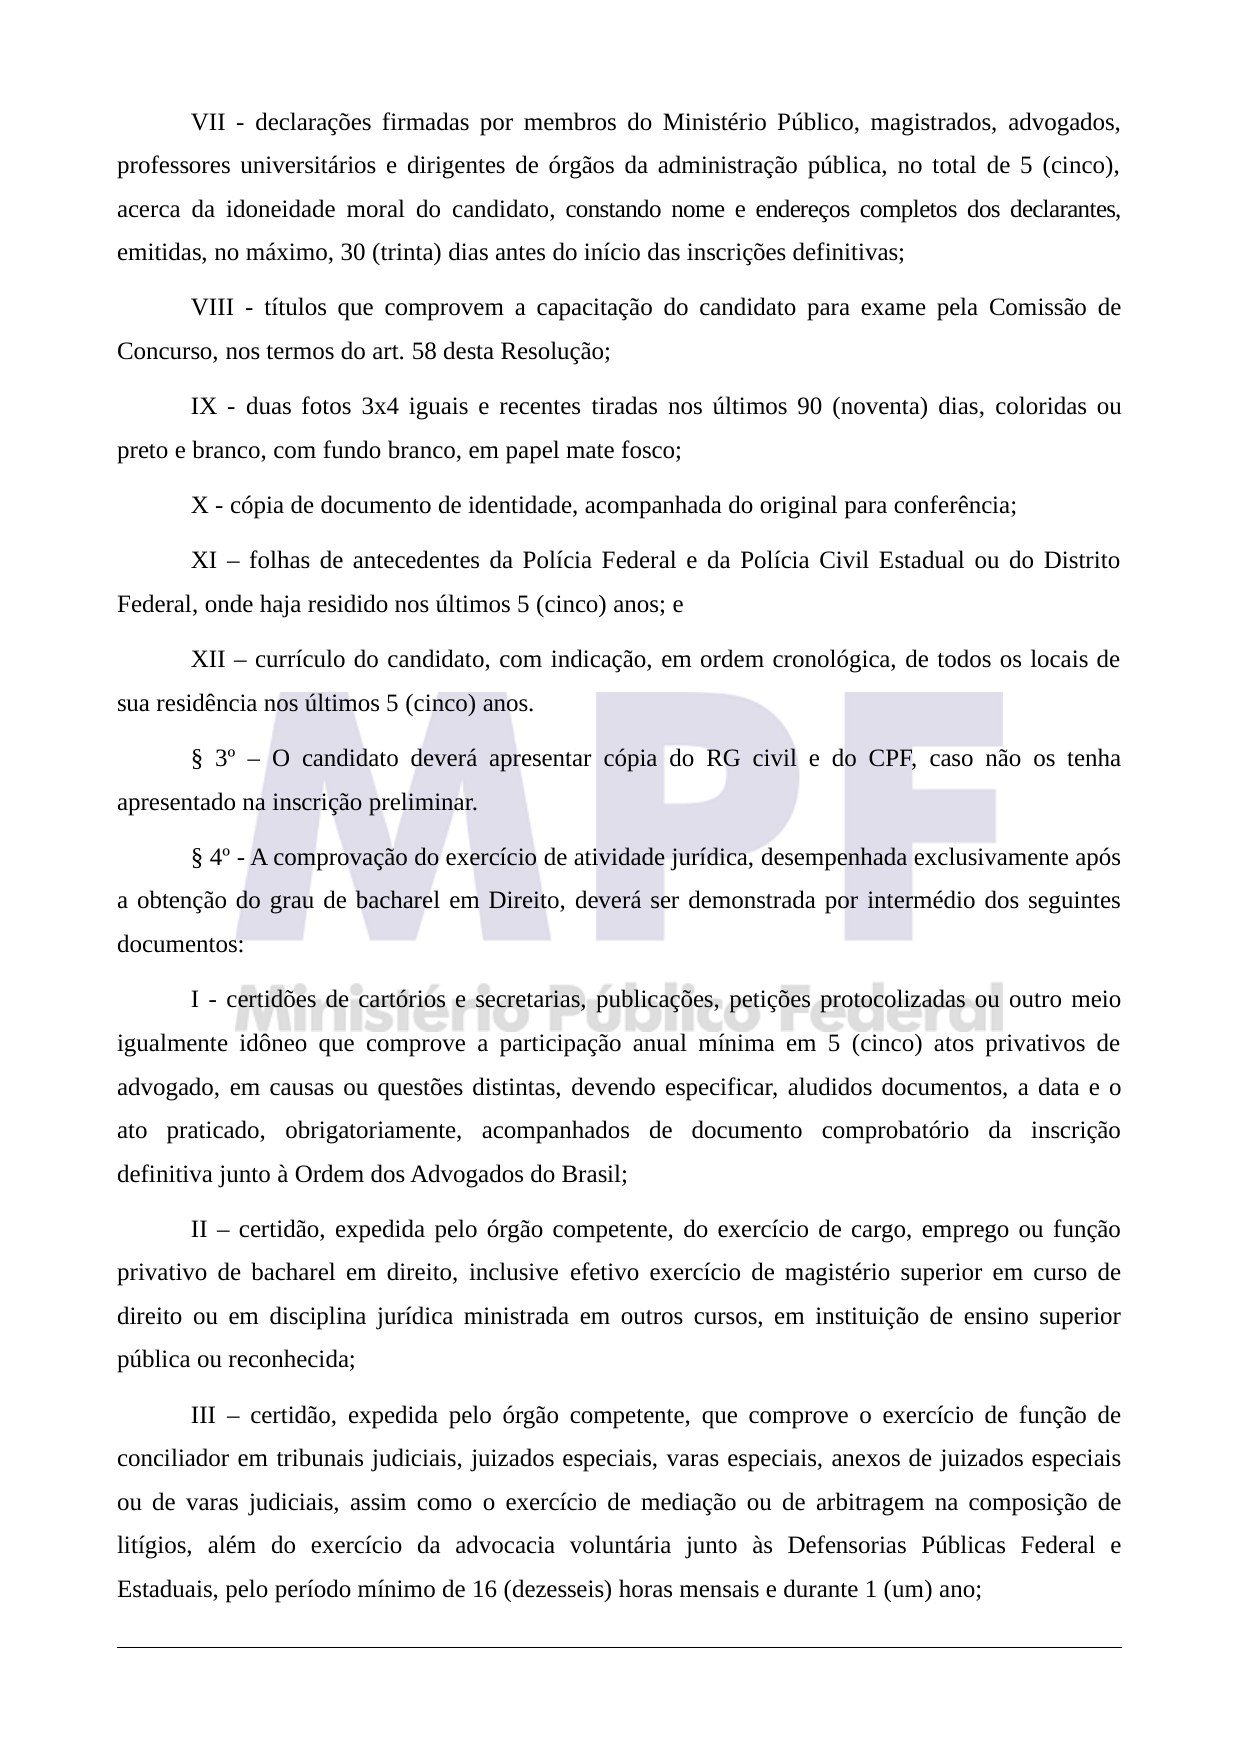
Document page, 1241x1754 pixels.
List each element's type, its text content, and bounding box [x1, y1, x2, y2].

text VIII - títulos que comprovem a capacitação do candidato para exame pela Comissão de Concurso, nos termos do art. 58 desta Resolução; [117, 292, 1122, 365]
picture [235, 717, 1004, 743]
text X - cópia de documento de identidade, acompanhada do original para conferência; [117, 490, 1122, 519]
text IX - duas fotos 3x4 iguais e recentes tiradas nos últimos 90 (noventa) dias, coloridas ou preto e branco, com fundo branco, em papel mate fosco; [117, 391, 1122, 464]
text VII - declarações firmadas por membros do Ministério Público, magistrados, advogados, professores universitários e dirigentes de órgãos da administração pública, no total de 5 (cinco), acerca da idoneidade moral do candidato, constando nome e endereços completos dos declarantes, emitidas, no máximo, 30 (trinta) dias antes do início das inscrições definitivas; [117, 106, 1122, 266]
text § 4º - A comprovação do exercício de atividade jurídica, desempenhada exclusivamente após a obtenção do grau de bacharel em Direito, deverá ser demonstrada por intermédio dos seguintes documentos: [117, 842, 1122, 958]
text II – certidão, expedida pelo órgão competente, do exercício de cargo, emprego ou função privativo de bacharel em direito, inclusive efetivo exercício de magistério superior em curso de direito ou em disciplina jurídica ministrada em outros cursos, em instituição de ensino superior pública ou reconhecida; [117, 1214, 1122, 1373]
text XI – folhas de antecedentes da Polícia Federal e da Polícia Civil Estadual ou do Distrito Federal, onde haja residido nos últimos 5 (cinco) anos; e [117, 545, 1122, 618]
picture [235, 958, 1004, 984]
text I - certidões de cartórios e secretarias, publicações, petições protocolizadas ou outro meio igualmente idôneo que comprove a participação anual mínima em 5 (cinco) atos privativos de advogado, em causas ou questões distintas, devendo especificar, aludidos documentos, a data e o ato praticado, obrigatoriamente, acompanhados de documento comprobatório da inscrição definitiva junto à Ordem dos Advogados do Brasil; [117, 984, 1122, 1187]
picture [235, 816, 1004, 842]
text § 3º – O candidato deverá apresentar cópia do RG civil e do CPF, caso não os tenha apresentado na inscrição preliminar. [117, 743, 1122, 816]
text XII – currículo do candidato, com indicação, em ordem cronológica, de todos os locais de sua residência nos últimos 5 (cinco) anos. [117, 644, 1122, 717]
text III – certidão, expedida pelo órgão competente, que comprove o exercício de função de conciliador em tribunais judiciais, juizados especiais, varas especiais, anexos de juizados especiais ou de varas judiciais, assim como o exercício de mediação ou de arbitragem na composição de litígios, além do exercício da advocacia voluntária junto às Defensorias Públicas Federal e Estaduais, pelo período mínimo de 16 (dezesseis) horas mensais e durante 1 (um) ano; [117, 1400, 1122, 1603]
